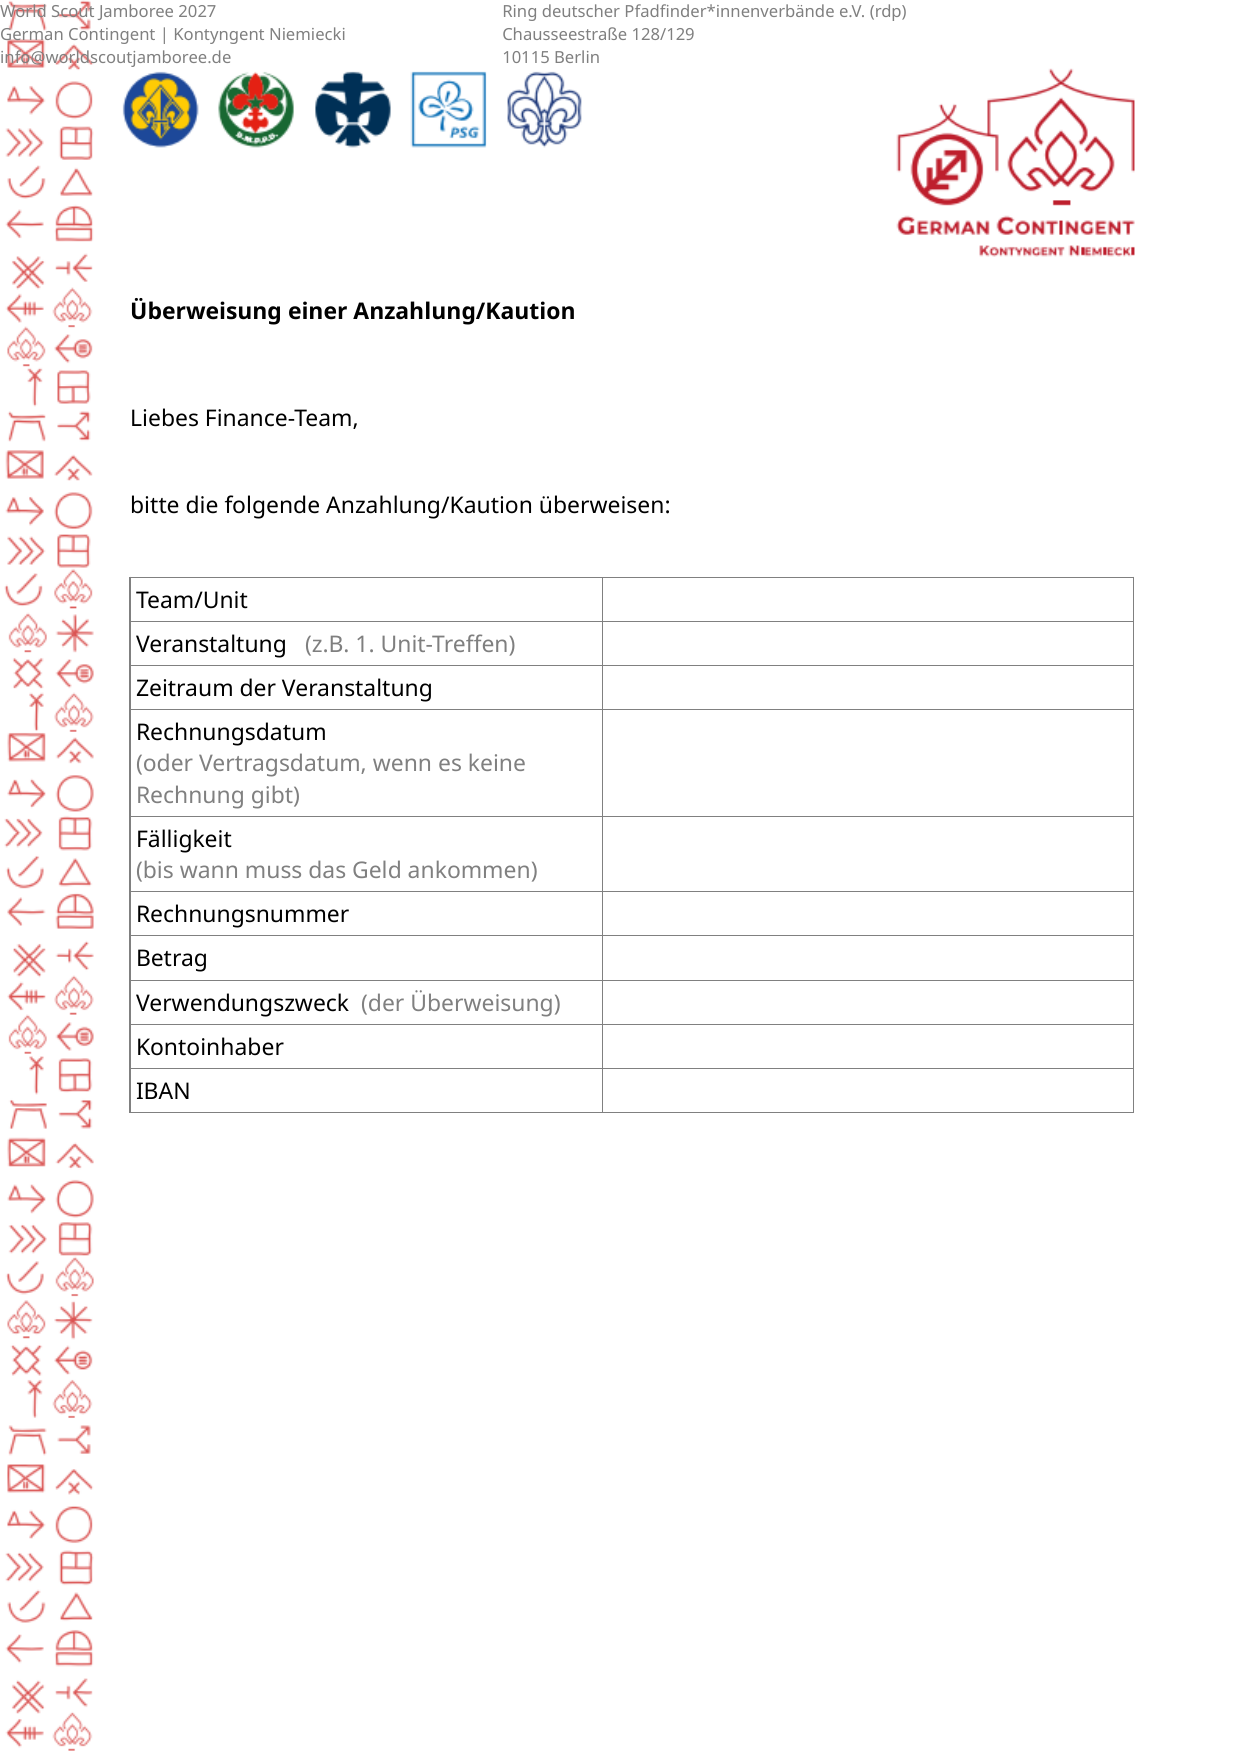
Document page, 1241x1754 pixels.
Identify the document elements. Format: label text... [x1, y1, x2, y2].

table_header Team/Unit [131, 578, 602, 621]
table_cell [603, 936, 1133, 979]
text Überweisung einer Anzahlung/Kaution [130, 295, 1134, 327]
table_cell Kontoinhaber [131, 1025, 602, 1068]
table_cell Betrag [131, 936, 602, 979]
text Liebes Finance-Team, [130, 402, 1134, 433]
table_cell Verwendungszweck (der Überweisung) [131, 981, 602, 1024]
table_cell [603, 666, 1133, 709]
table_cell [603, 892, 1133, 935]
table_cell [603, 1025, 1133, 1068]
table_cell Fälligkeit (bis wann muss das Geld ankommen) [131, 817, 602, 891]
table_cell [603, 710, 1133, 816]
table_cell IBAN [131, 1069, 602, 1112]
table_cell [603, 817, 1133, 891]
text bitte die folgende Anzahlung/Kaution überweisen: [130, 489, 1134, 520]
table_cell Rechnungsdatum (oder Vertragsdatum, wenn es keine Rechnung gibt) [131, 710, 602, 816]
table_cell [603, 1069, 1133, 1112]
table_cell Rechnungsnummer [131, 892, 602, 935]
table_cell [603, 622, 1133, 665]
table_cell Veranstaltung (z.B. 1. Unit-Treffen) [131, 622, 602, 665]
table_cell Zeitraum der Veranstaltung [131, 666, 602, 709]
table_cell [603, 981, 1133, 1024]
table_header [603, 578, 1133, 621]
